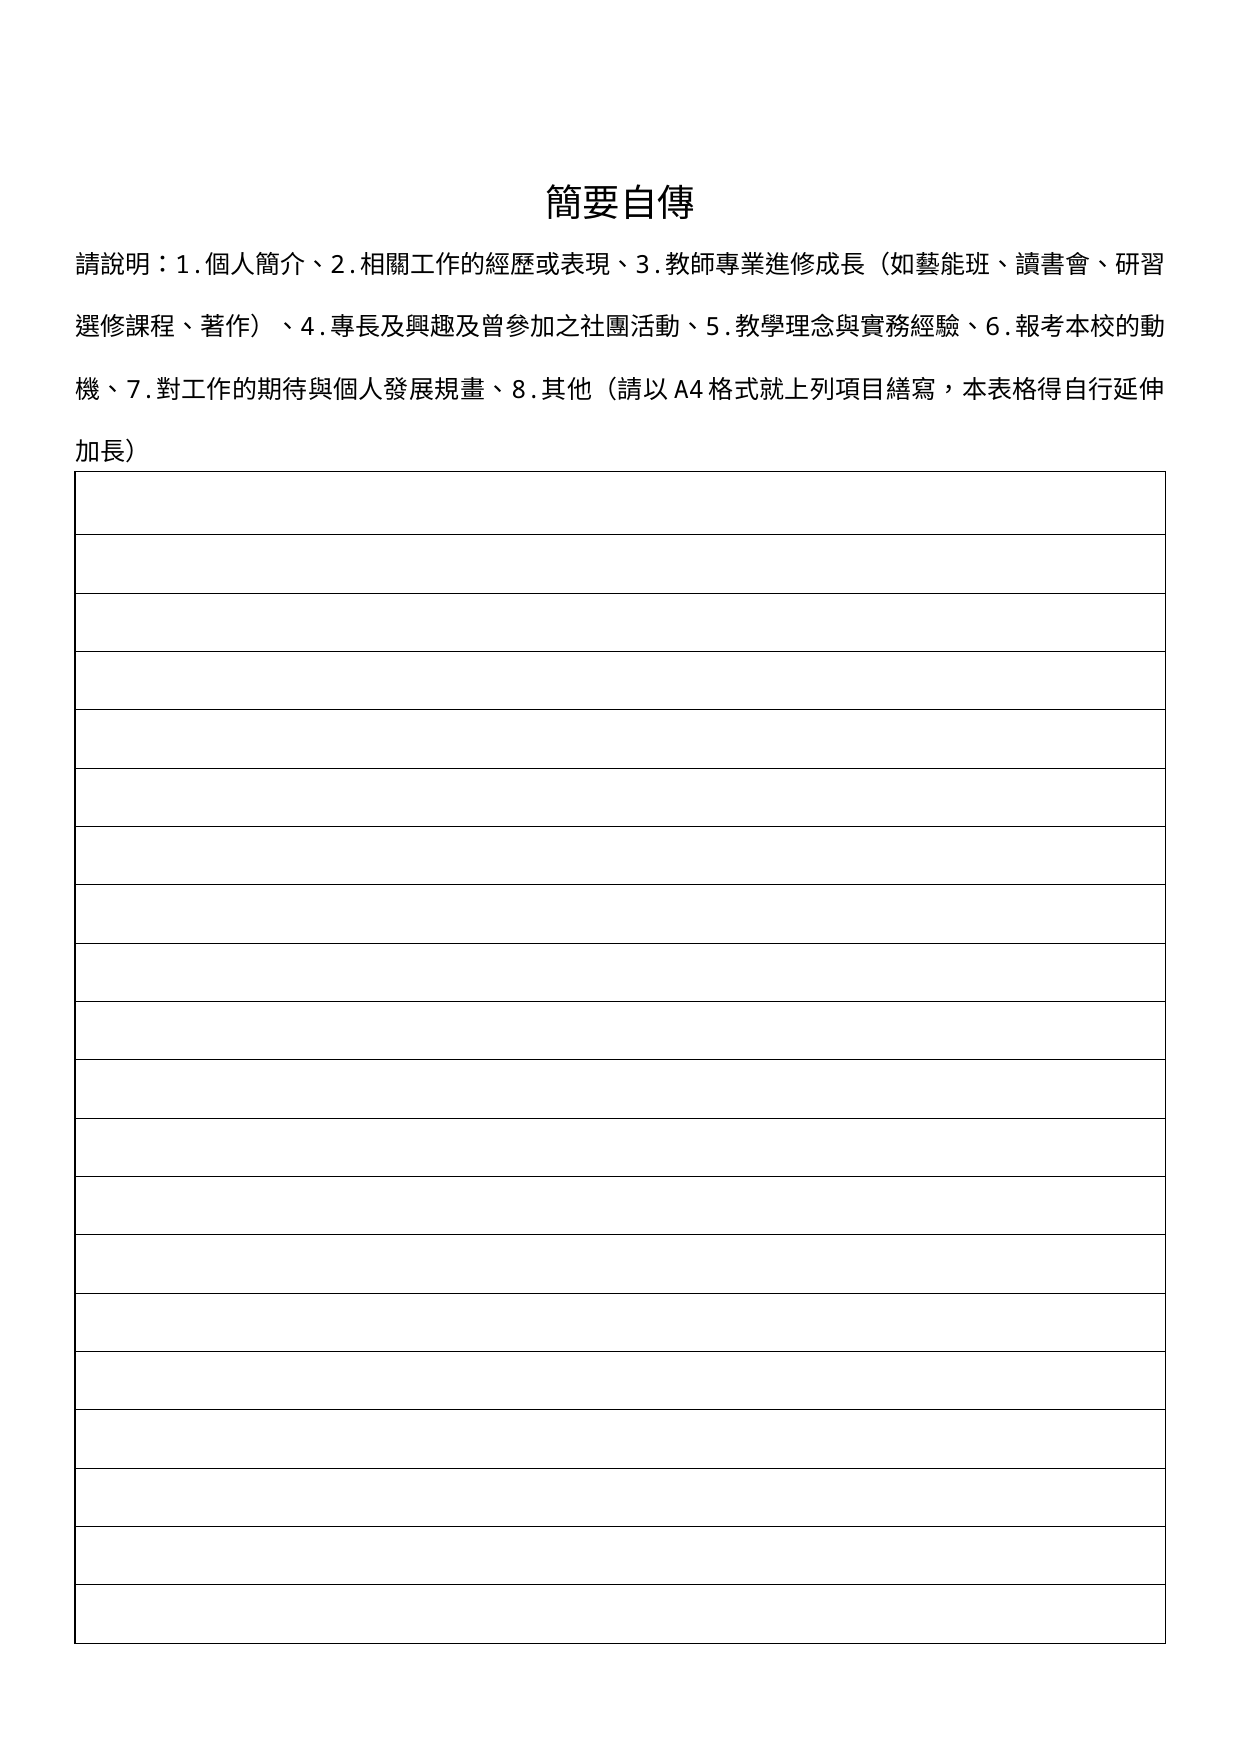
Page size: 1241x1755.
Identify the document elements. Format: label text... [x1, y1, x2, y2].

table_cell [76, 885, 1165, 943]
table_cell [76, 594, 1165, 651]
table_cell [76, 827, 1165, 884]
table_cell [76, 1294, 1165, 1351]
table_cell [76, 535, 1165, 593]
text 請說明：1.個人簡介、2.相關工作的經歷或表現、3.教師專業進修成長（如藝能班、讀書會、研習選修課程、著作）、4.專長及興趣及曾參加之社團活動、5.教學理念與實務經驗、6.報考本校的動機、7.對工作的期待與個人發展規畫、8.其他（請以A4格式就上列項目繕寫，本表格得自行延伸加長） [75, 221, 1165, 471]
table_cell [76, 1060, 1165, 1118]
table_header [76, 472, 1165, 534]
table_cell [76, 1235, 1165, 1293]
table_cell [76, 1119, 1165, 1176]
table_cell [76, 944, 1165, 1001]
table_cell [76, 1585, 1165, 1643]
text 簡要自傳 [75, 158, 1165, 221]
table_cell [76, 769, 1165, 826]
table_cell [76, 1177, 1165, 1234]
table_cell [76, 1469, 1165, 1526]
table_cell [76, 1002, 1165, 1059]
table_cell [76, 1410, 1165, 1468]
table_cell [76, 1352, 1165, 1409]
table_cell [76, 1527, 1165, 1584]
table_cell [76, 652, 1165, 709]
table_cell [76, 710, 1165, 768]
